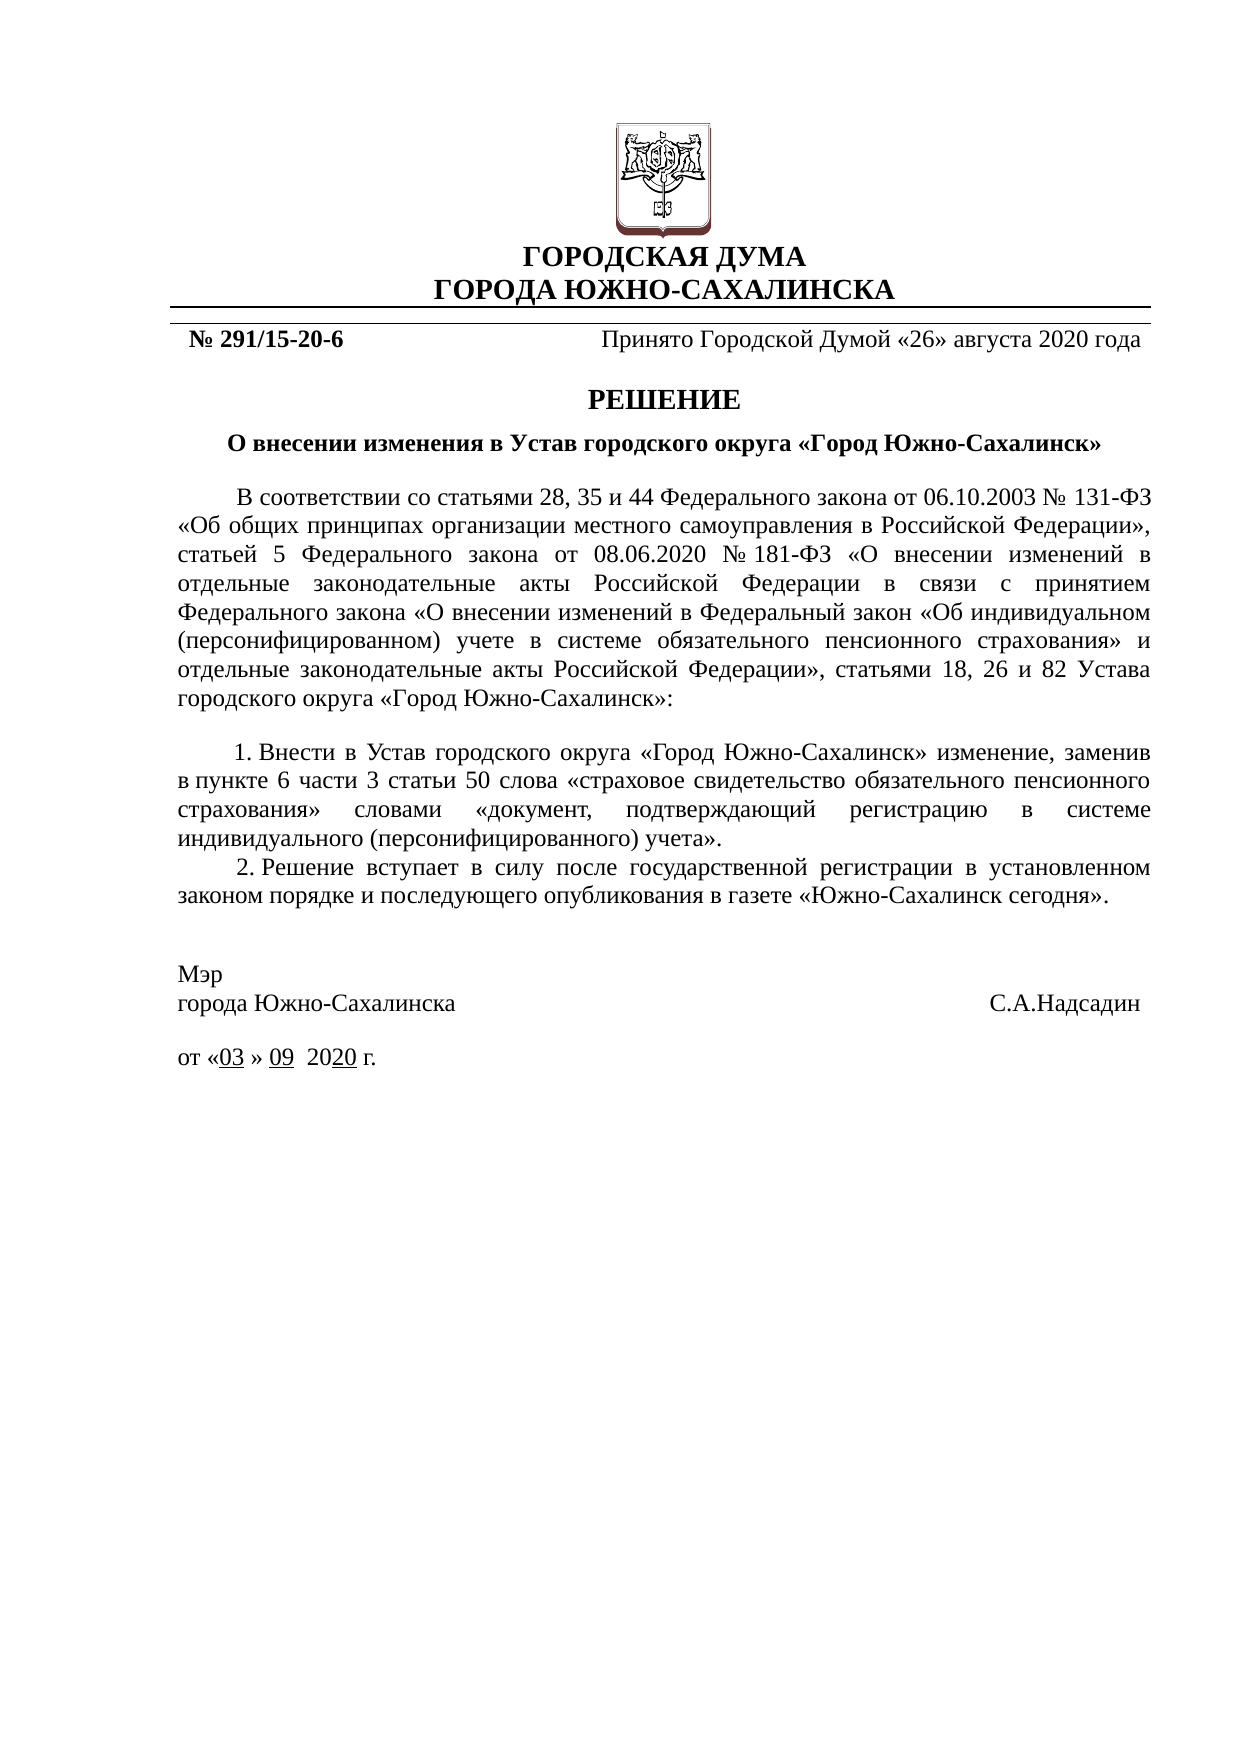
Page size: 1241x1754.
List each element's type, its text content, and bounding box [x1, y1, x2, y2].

text Мэр [177, 959, 1152, 988]
text от «03 » 09 2020 г. [177, 1042, 1152, 1071]
text № 291/15-20-6 Принято Городской Думой «26» августа 2020 года [177, 324, 1152, 353]
text 1. Внести в Устав городского округа «Город Южно-Сахалинск» изменение, заменив в пункте 6 части 3 статьи 50 слова «страховое свидетельство обязательного пенсионного страхования» словами «документ, подтверждающий регистрацию в системе индивидуального (персонифицированного) учета». [177, 737, 1152, 852]
text городА южно-сахалинскА [177, 272, 1152, 306]
text В соответствии со статьями 28, 35 и 44 Федерального закона от 06.10.2003 № 131-ФЗ «Об общих принципах организации местного самоуправления в Российской Федерации», статьей 5 Федерального закона от 08.06.2020 № 181-ФЗ «О внесении изменений в отдельные законодательные акты Российской Федерации в связи с принятием Федерального закона «О внесении изменений в Федеральный закон «Об индивидуальном (персонифицированном) учете в системе обязательного пенсионного страхования» и отдельные законодательные акты Российской Федерации», статьями 18, 26 и 82 Устава городского округа «Город Южно-Сахалинск»: [177, 482, 1152, 712]
text 2. Решение вступает в силу после государственной регистрации в установленном законом порядке и последующего опубликования в газете «Южно-Сахалинск сегодня». [177, 852, 1152, 909]
text ГОРОДСКАЯ ДУМА [177, 239, 1152, 272]
text РЕШЕНИЕ [177, 382, 1152, 416]
text города Южно-Сахалинска С.А.Надсадин [177, 988, 1152, 1017]
text О внесении изменения в Устав городского округа «Город Южно-Сахалинск» [177, 428, 1152, 457]
table_header [170, 308, 1151, 323]
